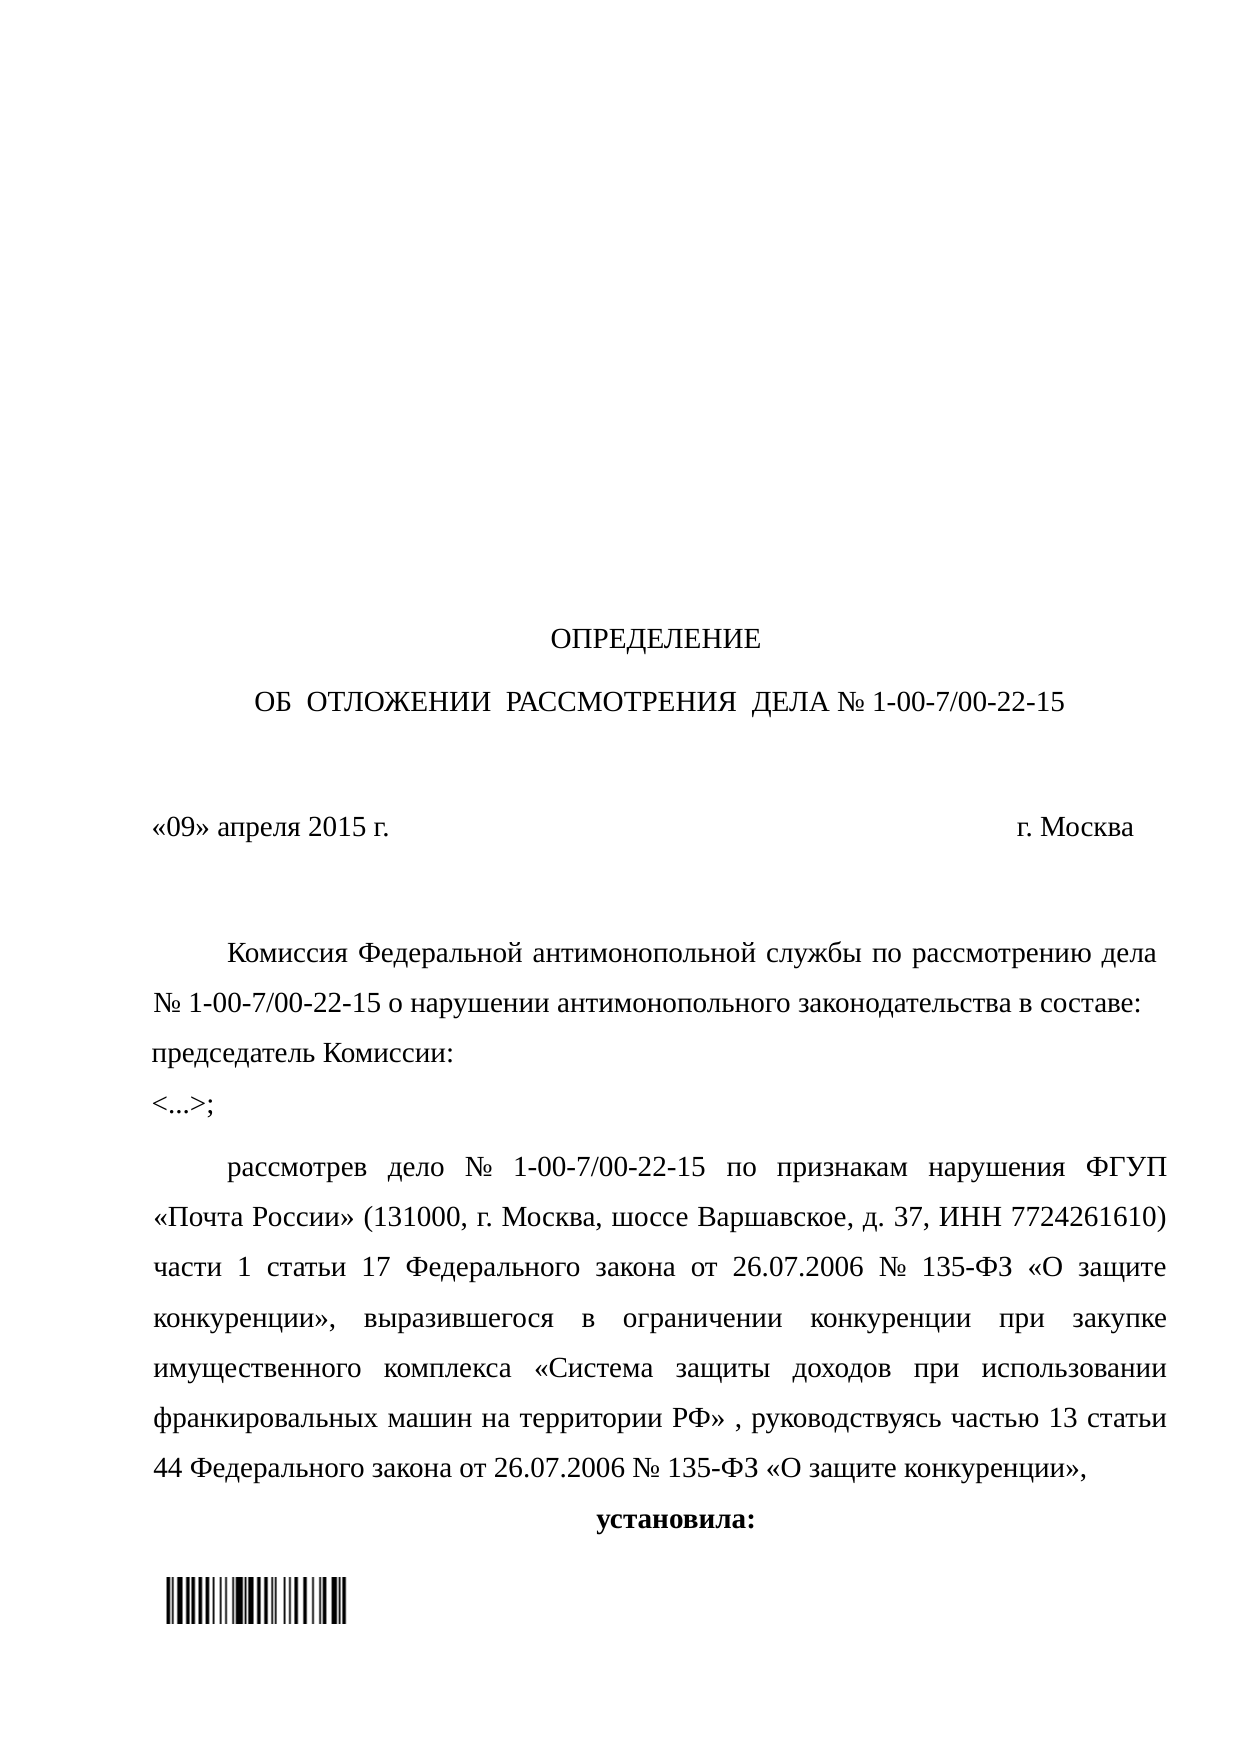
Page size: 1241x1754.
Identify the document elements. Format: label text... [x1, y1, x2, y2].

text рассмотрев дело № 1-00-7/00-22-15 по признакам нарушения ФГУП «Почта России» (131000, г. Москва, шоссе Варшавское, д. 37, ИНН 7724261610) части 1 статьи 17 Федерального закона от 26.07.2006 № 135-ФЗ «О защите конкуренции», выразившегося в ограничении конкуренции при закупке имущественного комплекса «Система защиты доходов при использовании франкировальных машин на территории РФ» , руководствуясь частью 13 статьи 44 Федерального закона от 26.07.2006 № 135-ФЗ «О защите конкуренции», [153, 1149, 1168, 1484]
text ОБ ОТЛОЖЕНИИ РАССМОТРЕНИЯ ДЕЛА № 1-00-7/00-22-15 [151, 684, 1168, 717]
text ОПРЕДЕЛЕНИЕ [151, 621, 1168, 654]
text председатель Комиссии: [151, 1036, 1168, 1069]
text установила: [153, 1501, 1168, 1534]
picture [151, 1577, 364, 1624]
text Комиссия Федеральной антимонопольной службы по рассмотрению дела № 1-00-7/00-22-15 о нарушении антимонопольного законодательства в составе: [153, 935, 1168, 1019]
text «09» апреля 2015 г. г. Москва [151, 809, 1168, 843]
text <...>; [151, 1086, 1168, 1119]
